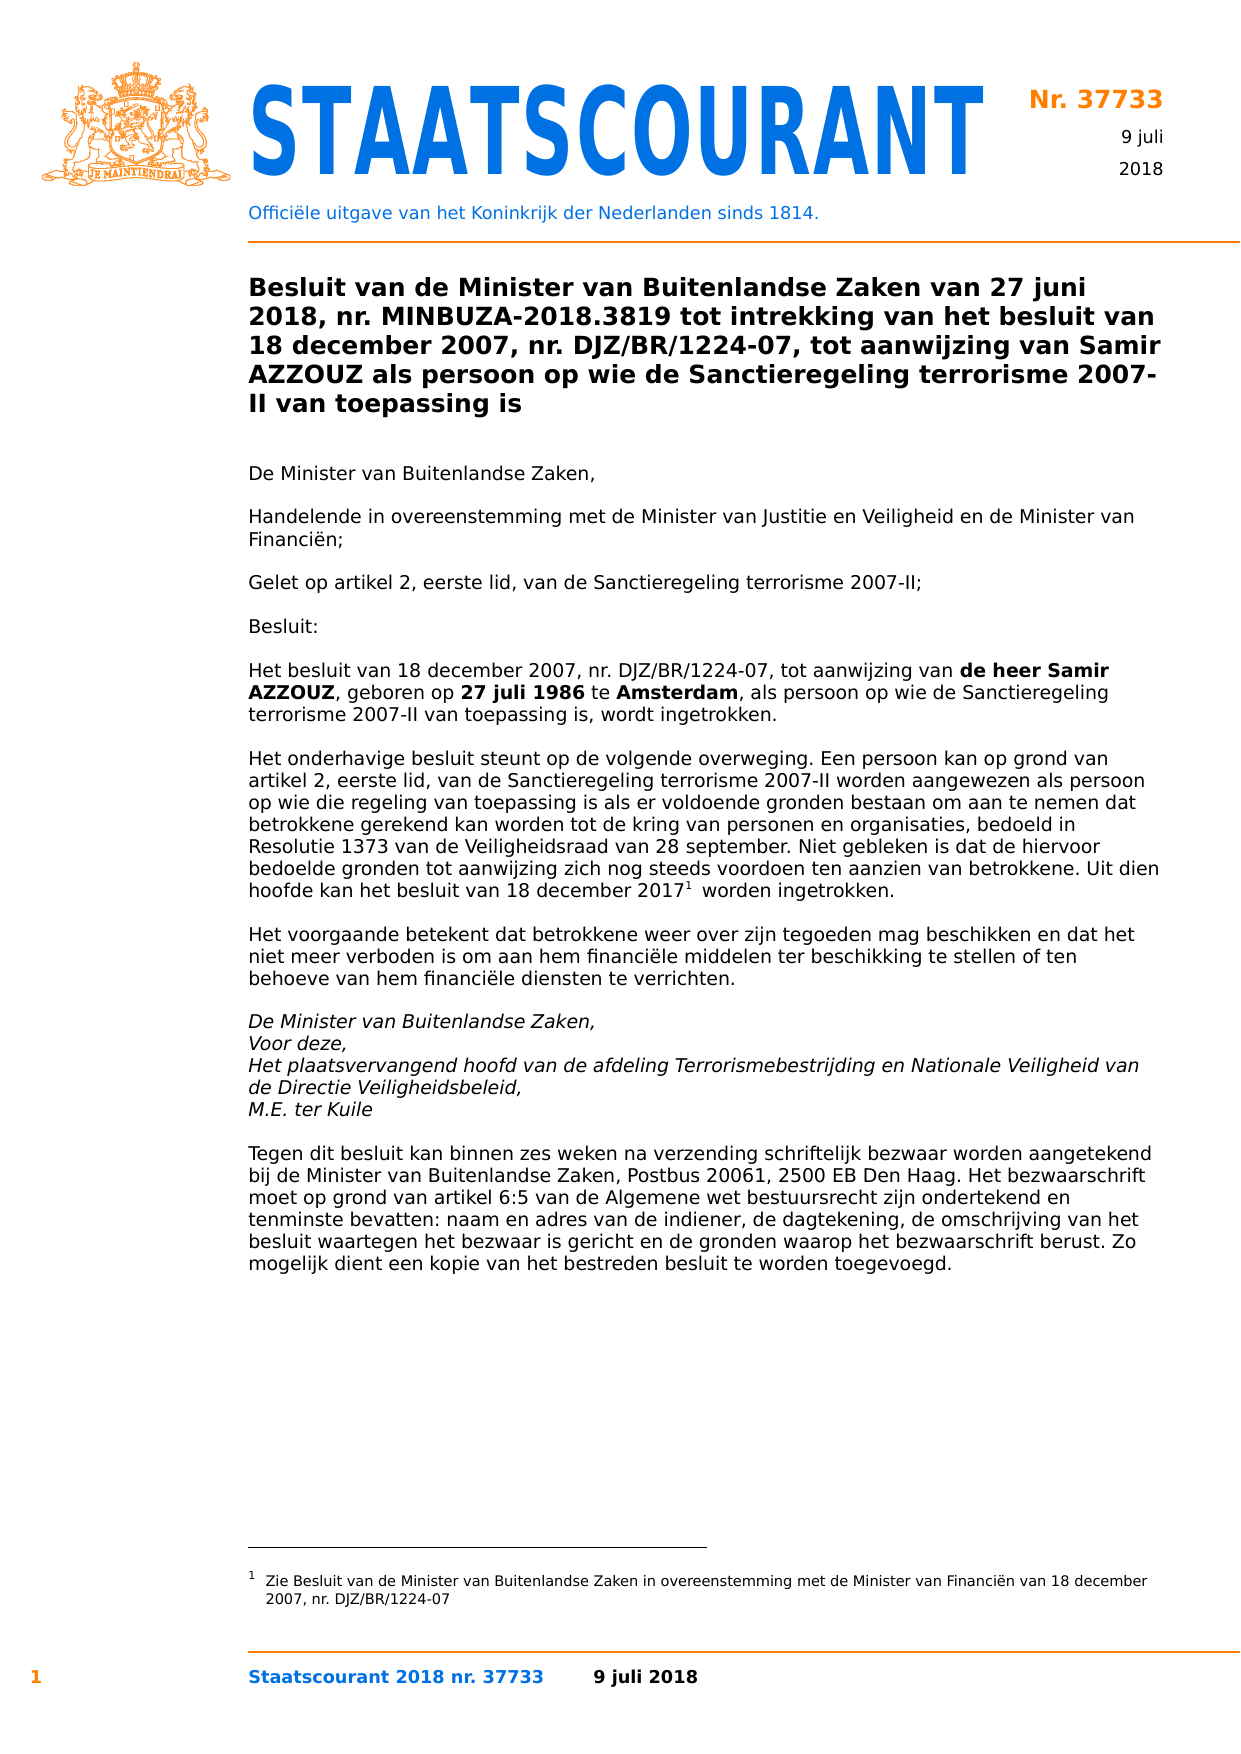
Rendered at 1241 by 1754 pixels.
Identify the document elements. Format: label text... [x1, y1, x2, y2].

picture [41, 62, 231, 186]
text Zie Besluit van de Minister van Buitenlandse Zaken in overeenstemming met de Minister van Financiën van 18 december 2007, nr. DJZ/BR/1224-07 [248, 1569, 1163, 1608]
text Gelet op artikel 2, eerste lid, van de Sanctieregeling terrorisme 2007-II; [248, 572, 1163, 594]
text Het onderhavige besluit steunt op de volgende overweging. Een persoon kan op grond van artikel 2, eerste lid, van de Sanctieregeling terrorisme 2007-II worden aangewezen als persoon op wie die regeling van toepassing is als er voldoende gronden bestaan om aan te nemen dat betrokkene gerekend kan worden tot de kring van personen en organisaties, bedoeld in Resolutie 1373 van de Veiligheidsraad van 28 september. Niet gebleken is dat de hiervoor bedoelde gronden tot aanwijzing zich nog steeds voordoen ten aanzien van betrokkene. Uit dien hoofde kan het besluit van 18 december 2017 worden ingetrokken. [248, 748, 1163, 902]
table_header [25, 62, 248, 241]
text Handelende in overeenstemming met de Minister van Justitie en Veiligheid en de Minister van Financiën; [248, 506, 1163, 550]
text Het voorgaande betekent dat betrokkene weer over zijn tegoeden mag beschikken en dat het niet meer verboden is om aan hem financiële middelen ter beschikking te stellen of ten behoeve van hem financiële diensten te verrichten. [248, 923, 1163, 989]
text Tegen dit besluit kan binnen zes weken na verzending schriftelijk bezwaar worden aangetekend bij de Minister van Buitenlandse Zaken, Postbus 20061, 2500 EB Den Haag. Het bezwaarschrift moet op grond van artikel 6:5 van de Algemene wet bestuursrecht zijn ondertekend en tenminste bevatten: naam en adres van de indiener, de dagtekening, de omschrijving van het besluit waartegen het bezwaar is gericht en de gronden waarop het bezwaarschrift berust. Zo mogelijk dient een kopie van het bestreden besluit te worden toegevoegd. [248, 1143, 1163, 1275]
text Het besluit van 18 december 2007, nr. DJZ/BR/1224-07, tot aanwijzing van de heer Samir AZZOUZ, geboren op 27 juli 1986 te Amsterdam, als persoon op wie de Sanctieregeling terrorisme 2007-II van toepassing is, wordt ingetrokken. [248, 660, 1163, 726]
text De Minister van Buitenlandse Zaken, [248, 463, 1163, 484]
subtitle Besluit van de Minister van Buitenlandse Zaken van 27 juni 2018, nr. MINBUZA-2018.3819 tot intrekking van het besluit van 18 december 2007, nr. DJZ/BR/1224-07, tot aanwijzing van Samir AZZOUZ als persoon op wie de Sanctieregeling terrorisme 2007-II van toepassing is [248, 273, 1163, 419]
text Besluit: [248, 616, 1163, 638]
table_header STAATSCOURANT [248, 62, 998, 203]
table_cell 2018 [998, 153, 1240, 203]
text De Minister van Buitenlandse Zaken, Voor deze, Het plaatsvervangend hoofd van de afdeling Terrorismebestrijding en Nationale Veiligheid van de Directie Veiligheidsbeleid, M.E. ter Kuile [248, 1011, 1163, 1121]
table_cell 9 juli [998, 121, 1240, 153]
table_cell Officiële uitgave van het Koninkrijk der Nederlanden sinds 1814. [248, 203, 1240, 241]
table_header Nr. 37733 [998, 62, 1240, 121]
